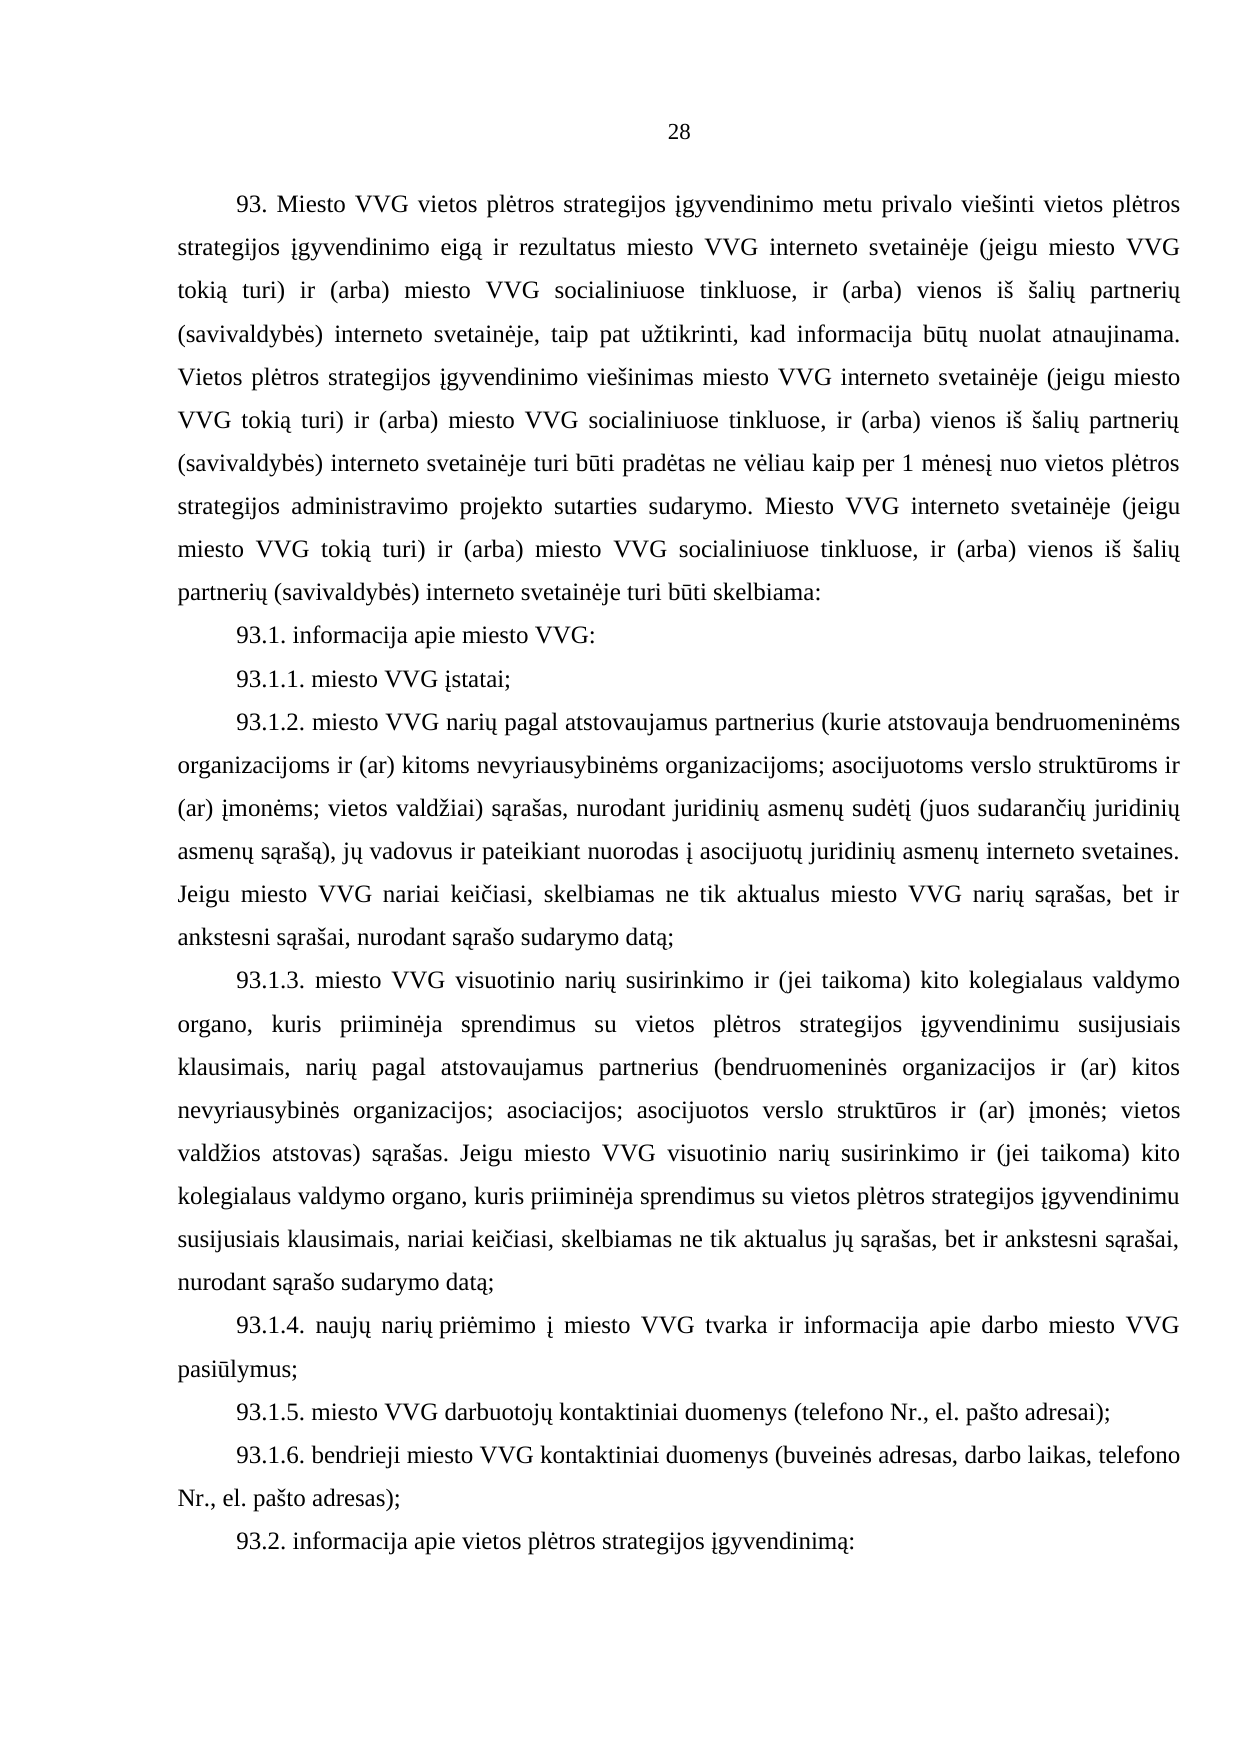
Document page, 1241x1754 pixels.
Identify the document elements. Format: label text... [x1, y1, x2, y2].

text 93. Miesto VVG vietos plėtros strategijos įgyvendinimo metu privalo viešinti vietos plėtros strategijos įgyvendinimo eigą ir rezultatus miesto VVG interneto svetainėje (jeigu miesto VVG tokią turi) ir (arba) miesto VVG socialiniuose tinkluose, ir (arba) vienos iš šalių partnerių (savivaldybės) interneto svetainėje, taip pat užtikrinti, kad informacija būtų nuolat atnaujinama. Vietos plėtros strategijos įgyvendinimo viešinimas miesto VVG interneto svetainėje (jeigu miesto VVG tokią turi) ir (arba) miesto VVG socialiniuose tinkluose, ir (arba) vienos iš šalių partnerių (savivaldybės) interneto svetainėje turi būti pradėtas ne vėliau kaip per 1 mėnesį nuo vietos plėtros strategijos administravimo projekto sutarties sudarymo. Miesto VVG interneto svetainėje (jeigu miesto VVG tokią turi) ir (arba) miesto VVG socialiniuose tinkluose, ir (arba) vienos iš šalių partnerių (savivaldybės) interneto svetainėje turi būti skelbiama: [177, 189, 1181, 606]
text 93.1.3. miesto VVG visuotinio narių susirinkimo ir (jei taikoma) kito kolegialaus valdymo organo, kuris priiminėja sprendimus su vietos plėtros strategijos įgyvendinimu susijusiais klausimais, narių pagal atstovaujamus partnerius (bendruomeninės organizacijos ir (ar) kitos nevyriausybinės organizacijos; asociacijos; asocijuotos verslo struktūros ir (ar) įmonės; vietos valdžios atstovas) sąrašas. Jeigu miesto VVG visuotinio narių susirinkimo ir (jei taikoma) kito kolegialaus valdymo organo, kuris priiminėja sprendimus su vietos plėtros strategijos įgyvendinimu susijusiais klausimais, nariai keičiasi, skelbiamas ne tik aktualus jų sąrašas, bet ir ankstesni sąrašai, nurodant sąrašo sudarymo datą; [177, 966, 1181, 1296]
text 93.1.6. bendrieji miesto VVG kontaktiniai duomenys (buveinės adresas, darbo laikas, telefono Nr., el. pašto adresas); [177, 1440, 1181, 1512]
text 93.1.2. miesto VVG narių pagal atstovaujamus partnerius (kurie atstovauja bendruomeninėms organizacijoms ir (ar) kitoms nevyriausybinėms organizacijoms; asocijuotoms verslo struktūroms ir (ar) įmonėms; vietos valdžiai) sąrašas, nurodant juridinių asmenų sudėtį (juos sudarančių juridinių asmenų sąrašą), jų vadovus ir pateikiant nuorodas į asocijuotų juridinių asmenų interneto svetaines. Jeigu miesto VVG nariai keičiasi, skelbiamas ne tik aktualus miesto VVG narių sąrašas, bet ir ankstesni sąrašai, nurodant sąrašo sudarymo datą; [177, 707, 1181, 951]
text 93.1.4. naujų narių priėmimo į miesto VVG tvarka ir informacija apie darbo miesto VVG pasiūlymus; [177, 1311, 1181, 1382]
text 93.1.5. miesto VVG darbuotojų kontaktiniai duomenys (telefono Nr., el. pašto adresai); [177, 1397, 1181, 1426]
text 93.1.1. miesto VVG įstatai; [177, 664, 1181, 692]
text 93.2. informacija apie vietos plėtros strategijos įgyvendinimą: [177, 1526, 1181, 1555]
text 93.1. informacija apie miesto VVG: [177, 621, 1181, 649]
